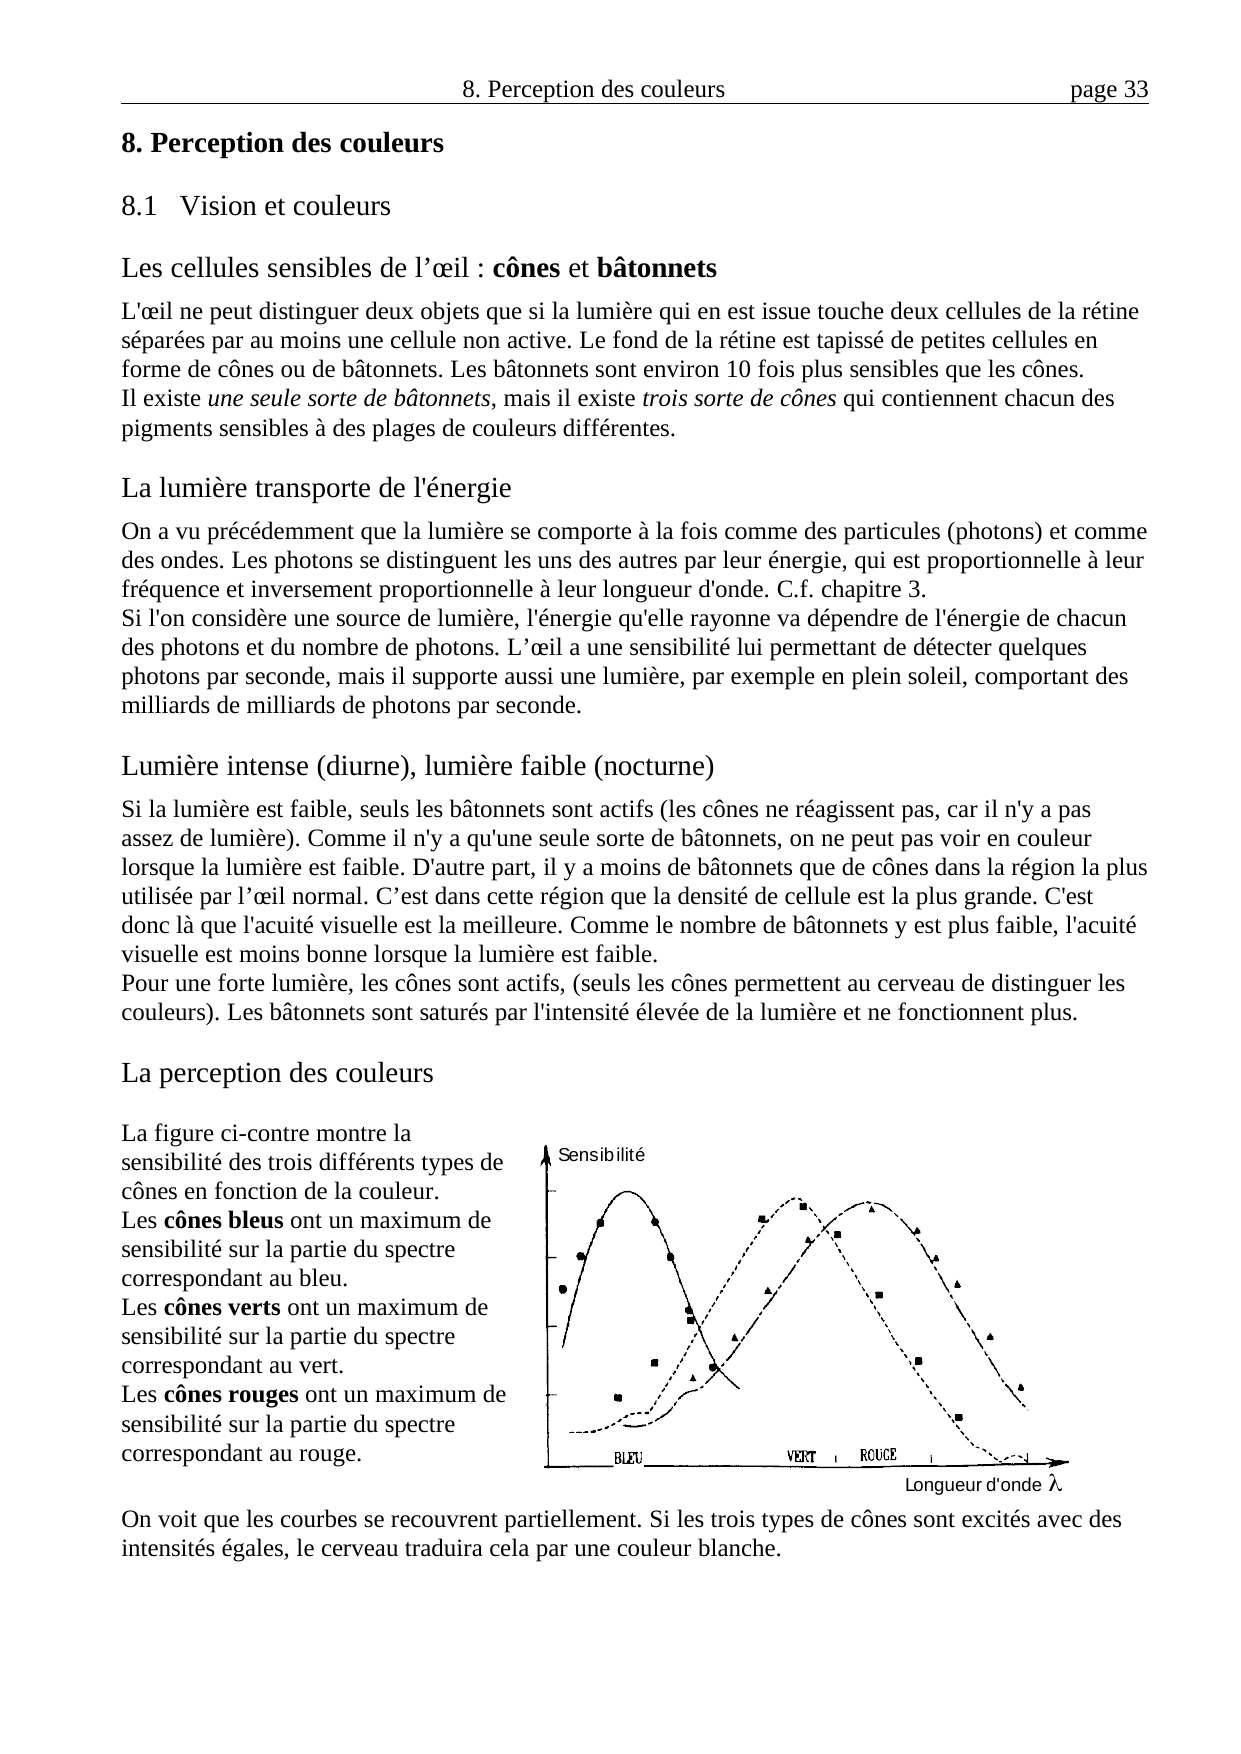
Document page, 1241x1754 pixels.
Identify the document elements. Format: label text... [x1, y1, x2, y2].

text Les cellules sensibles de l’œil : cônes et bâtonnets [121, 251, 1149, 284]
text Si l'on considère une source de lumière, l'énergie qu'elle rayonne va dépendre de l'énergie de chacun des photons et du nombre de photons. L’œil a une sensibilité lui permettant de détecter quelques photons par seconde, mais il supporte aussi une lumière, par exemple en plein soleil, comportant des milliards de milliards de photons par seconde. [121, 603, 1149, 719]
text La perception des couleurs [121, 1055, 1149, 1089]
text 8.1 Vision et couleurs [121, 188, 1149, 222]
text Pour une forte lumière, les cônes sont actifs, (seuls les cônes permettent au cerveau de distinguer les couleurs). Les bâtonnets sont saturés par l'intensité élevée de la lumière et ne fonctionnent plus. [121, 968, 1149, 1026]
text L'œil ne peut distinguer deux objets que si la lumière qui en est issue touche deux cellules de la rétine séparées par au moins une cellule non active. Le fond de la rétine est tapissé de petites cellules en forme de cônes ou de bâtonnets. Les bâtonnets sont environ 10 fois plus sensibles que les cônes. [121, 296, 1149, 383]
table_header [520, 1118, 1110, 1503]
text Lumière intense (diurne), lumière faible (nocturne) [121, 748, 1149, 782]
table_header La figure ci-contre montre la sensibilité des trois différents types de cônes en fonction de la couleur. Les cônes bleus ont un maximum de sensibilité sur la partie du spectre correspondant au bleu. Les cônes verts ont un maximum de sensibilité sur la partie du spectre correspondant au vert. Les cônes rouges ont un maximum de sensibilité sur la partie du spectre correspondant au rouge. [113, 1118, 520, 1503]
subtitle 8. Perception des couleurs [121, 126, 1149, 159]
text Si la lumière est faible, seuls les bâtonnets sont actifs (les cônes ne réagissent pas, car il n'y a pas assez de lumière). Comme il n'y a qu'une seule sorte de bâtonnets, on ne peut pas voir en couleur lorsque la lumière est faible. D'autre part, il y a moins de bâtonnets que de cônes dans la région la plus utilisée par l’œil normal. C’est dans cette région que la densité de cellule est la plus grande. C'est donc là que l'acuité visuelle est la meilleure. Comme le nombre de bâtonnets y est plus faible, l'acuité visuelle est moins bonne lorsque la lumière est faible. [121, 794, 1149, 968]
text On voit que les courbes se recouvrent partiellement. Si les trois types de cônes sont excités avec des intensités égales, le cerveau traduira cela par une couleur blanche. [121, 1503, 1149, 1562]
text On a vu précédemment que la lumière se comporte à la fois comme des particules (photons) et comme des ondes. Les photons se distinguent les uns des autres par leur énergie, qui est proportionnelle à leur fréquence et inversement proportionnelle à leur longueur d'onde. C.f. chapitre 3. [121, 516, 1149, 603]
text La lumière transporte de l'énergie [121, 471, 1149, 504]
text Il existe une seule sorte de bâtonnets, mais il existe trois sorte de cônes qui contiennent chacun des pigments sensibles à des plages de couleurs différentes. [121, 383, 1149, 441]
